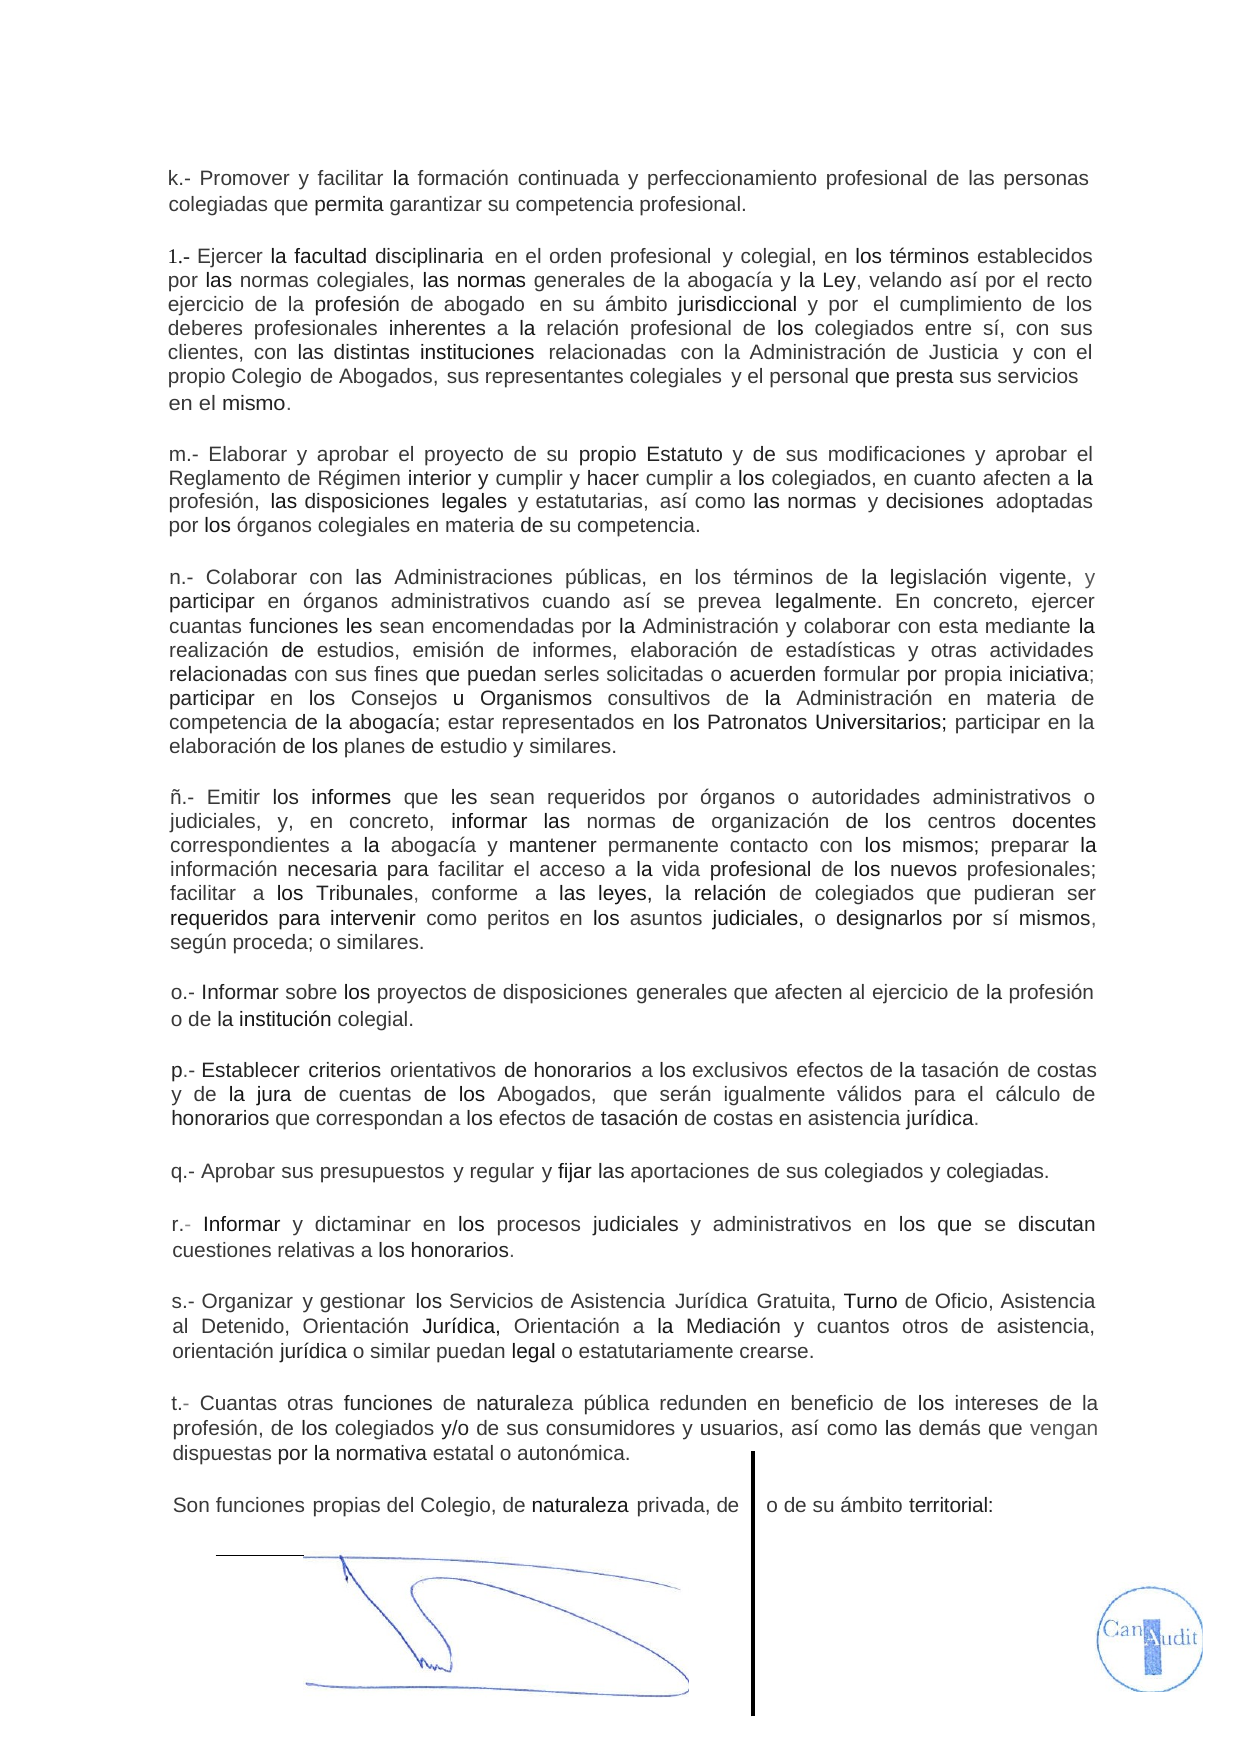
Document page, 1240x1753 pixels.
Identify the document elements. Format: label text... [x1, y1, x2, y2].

text m.- Elaborar y aprobar el proyecto de su propio Estatuto y de sus modificaciones y aprobar el Reglamento de Régimen interior y cumplir y hacer cumplir a los colegiados, en cuanto afecten a la profesión, las disposiciones legales y estatutarias, así como las normas y decisiones adoptadas por los órganos colegiales en materia de su competencia. [168, 441, 1093, 537]
text ñ.- Emitir los informes que les sean requeridos por órganos o autoridades administrativos o judiciales, y, en concreto, informar las normas de organización de los centros docentes correspondientes a la abogacía y mantener permanente contacto con los mismos; preparar la información necesaria para facilitar el acceso a la vida profesional de los nuevos profesionales; facilitar a los Tribunales, conforme a las leyes, la relación de colegiados que pudieran ser requeridos para intervenir como peritos en los asuntos judiciales, o designarlos por sí mismos, según proceda; o similares. [170, 784, 1097, 953]
text p.- Establecer criterios orientativos de honorarios a los exclusivos efectos de la tasación de costas y de la jura de cuentas de los Abogados, que serán igualmente válidos para el cálculo de honorarios que correspondan a los efectos de tasación de costas en asistencia jurídica. [171, 1057, 1097, 1130]
text t.- Cuantas otras funciones de naturaleza pública redunden en beneficio de los intereses de la profesión, de los colegiados y/o de sus consumidores y usuarios, así como las demás que vengan dispuestas por la normativa estatal o autonómica. [171, 1391, 1098, 1465]
text Son funciones propias del Colegio, de naturaleza privada, de [173, 1492, 751, 1516]
text k.- Promover y facilitar la formación continuada y perfeccionamiento profesional de las personas colegiadas que permita garantizar su competencia profesional. [168, 166, 1090, 216]
text o.- Informar sobre los proyectos de disposiciones generales que afecten al ejercicio de la profesión o de la institución colegial. [171, 980, 1094, 1031]
text s.- Organizar y gestionar los Servicios de Asistencia Jurídica Gratuita, Turno de Oficio, Asistencia al Detenido, Orientación Jurídica, Orientación a la Mediación y cuantos otros de asistencia, orientación jurídica o similar puedan legal o estatutariamente crearse. [171, 1289, 1096, 1363]
text q.- Aprobar sus presupuestos y regular y fijar las aportaciones de sus colegiados y colegiadas. [171, 1159, 1239, 1183]
text n.- Colaborar con las Administraciones públicas, en los términos de la legislación vigente, y participar en órganos administrativos cuando así se prevea legalmente. En concreto, ejercer cuantas funciones les sean encomendadas por la Administración y colaborar con esta mediante la realización de estudios, emisión de informes, elaboración de estadísticas y otras actividades relacionadas con sus fines que puedan serles solicitadas o acuerden formular por propia iniciativa; participar en los Consejos u Organismos consultivos de la Administración en materia de competencia de la abogacía; estar representados en los Patronatos Universitarios; participar en la elaboración de los planes de estudio y similares. [169, 565, 1095, 758]
text o de su ámbito territorial: [755, 1492, 1239, 1516]
text en el mismo. [168, 391, 1239, 415]
text r.- Informar y dictaminar en los procesos judiciales y administrativos en los que se discutan cuestiones relativas a los honorarios. [171, 1211, 1096, 1262]
text 1.- Ejercer la facultad disciplinaria en el orden profesional y colegial, en los términos establecidos por las normas colegiales, las normas generales de la abogacía y la Ley, velando así por el recto ejercicio de la profesión de abogado en su ámbito jurisdiccional y por el cumplimiento de los deberes profesionales inherentes a la relación profesional de los colegiados entre sí, con sus clientes, con las distintas instituciones relacionadas con la Administración de Justicia y con el propio Colegio de Abogados, sus representantes colegiales y el personal que presta sus servicios [167, 244, 1093, 388]
